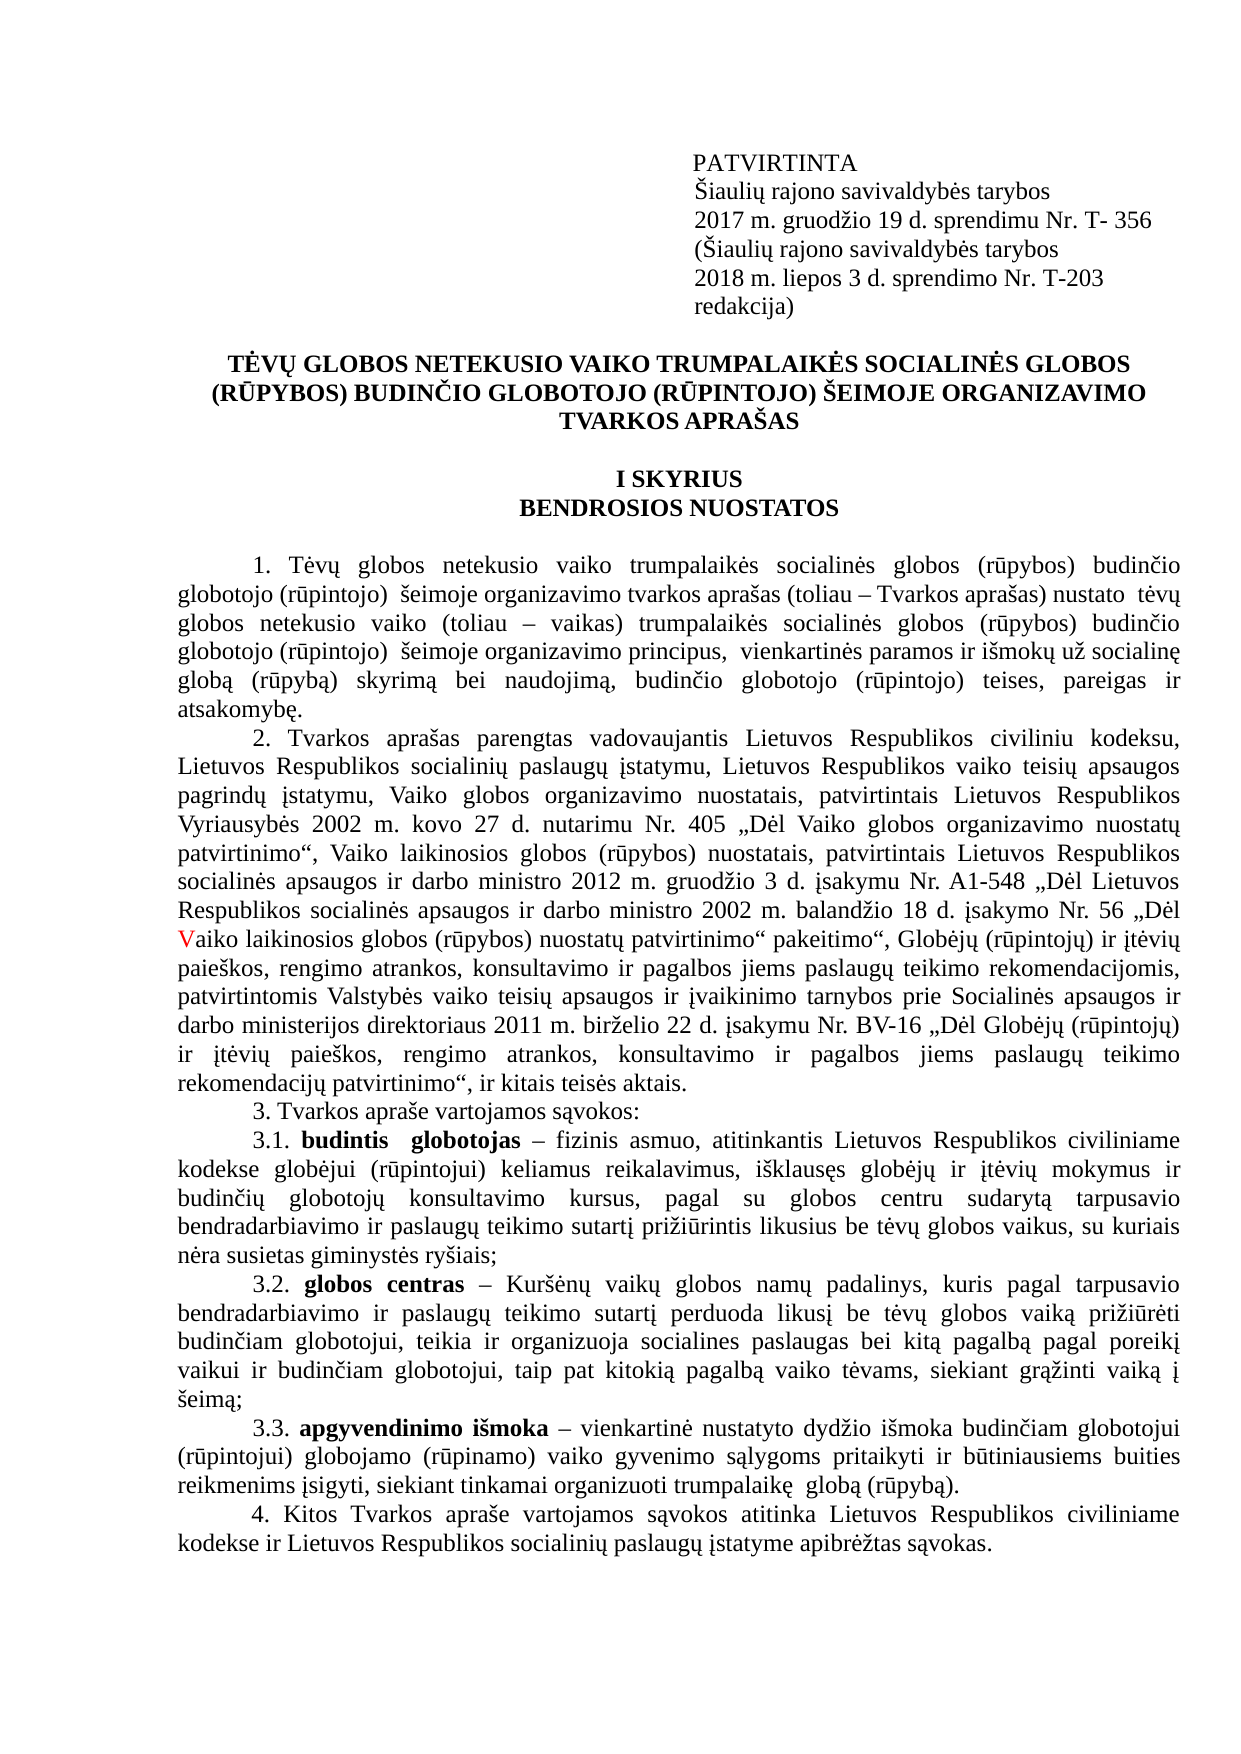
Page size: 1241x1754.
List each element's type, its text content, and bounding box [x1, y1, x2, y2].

text I SKYRIUS [177, 464, 1181, 493]
text 3.3. apgyvendinimo išmoka – vienkartinė nustatyto dydžio išmoka budinčiam globotojui (rūpintojui) globojamo (rūpinamo) vaiko gyvenimo sąlygoms pritaikyti ir būtiniausiems buities reikmenims įsigyti, siekiant tinkamai organizuoti trumpalaikę globą (rūpybą). [177, 1413, 1181, 1499]
text redakcija) [694, 291, 1181, 320]
text TĖVŲ GLOBOS NETEKUSIO VAIKO TRUMPALAIKĖS SOCIALINĖS GLOBOS (RŪPYBOS) BUDINČIO GLOBOTOJO (RŪPINTOJO) ŠEIMOJE ORGANIZAVIMO TVARKOS APRAŠAS [177, 349, 1181, 435]
text 2018 m. liepos 3 d. sprendimo Nr. T-203 [694, 263, 1181, 291]
text 1. Tėvų globos netekusio vaiko trumpalaikės socialinės globos (rūpybos) budinčio globotojo (rūpintojo) šeimoje organizavimo tvarkos aprašas (toliau – Tvarkos aprašas) nustato tėvų globos netekusio vaiko (toliau – vaikas) trumpalaikės socialinės globos (rūpybos) budinčio globotojo (rūpintojo) šeimoje organizavimo principus, vienkartinės paramos ir išmokų už socialinę globą (rūpybą) skyrimą bei naudojimą, budinčio globotojo (rūpintojo) teises, pareigas ir atsakomybę. [177, 550, 1181, 723]
text 3. Tvarkos apraše vartojamos sąvokos: [177, 1096, 1181, 1125]
text 3.1. budintis globotojas – fizinis asmuo, atitinkantis Lietuvos Respublikos civiliniame kodekse globėjui (rūpintojui) keliamus reikalavimus, išklausęs globėjų ir įtėvių mokymus ir budinčių globotojų konsultavimo kursus, pagal su globos centru sudarytą tarpusavio bendradarbiavimo ir paslaugų teikimo sutartį prižiūrintis likusius be tėvų globos vaikus, su kuriais nėra susietas giminystės ryšiais; [177, 1125, 1181, 1269]
text PATVIRTINTA [177, 148, 1181, 176]
text 2. Tvarkos aprašas parengtas vadovaujantis Lietuvos Respublikos civiliniu kodeksu, Lietuvos Respublikos socialinių paslaugų įstatymu, Lietuvos Respublikos vaiko teisių apsaugos pagrindų įstatymu, Vaiko globos organizavimo nuostatais, patvirtintais Lietuvos Respublikos Vyriausybės 2002 m. kovo 27 d. nutarimu Nr. 405 „Dėl Vaiko globos organizavimo nuostatų patvirtinimo“, Vaiko laikinosios globos (rūpybos) nuostatais, patvirtintais Lietuvos Respublikos socialinės apsaugos ir darbo ministro 2012 m. gruodžio 3 d. įsakymu Nr. A1-548 „Dėl Lietuvos Respublikos socialinės apsaugos ir darbo ministro 2002 m. balandžio 18 d. įsakymo Nr. 56 „Dėl Vaiko laikinosios globos (rūpybos) nuostatų patvirtinimo“ pakeitimo“, Globėjų (rūpintojų) ir įtėvių paieškos, rengimo atrankos, konsultavimo ir pagalbos jiems paslaugų teikimo rekomendacijomis, patvirtintomis Valstybės vaiko teisių apsaugos ir įvaikinimo tarnybos prie Socialinės apsaugos ir darbo ministerijos direktoriaus 2011 m. birželio 22 d. įsakymu Nr. BV-16 „Dėl Globėjų (rūpintojų) ir įtėvių paieškos, rengimo atrankos, konsultavimo ir pagalbos jiems paslaugų teikimo rekomendacijų patvirtinimo“, ir kitais teisės aktais. [177, 723, 1181, 1096]
text (Šiaulių rajono savivaldybės tarybos [694, 234, 1181, 263]
text Šiaulių rajono savivaldybės tarybos [694, 176, 1181, 205]
text 3.2. globos centras – Kuršėnų vaikų globos namų padalinys, kuris pagal tarpusavio bendradarbiavimo ir paslaugų teikimo sutartį perduoda likusį be tėvų globos vaiką prižiūrėti budinčiam globotojui, teikia ir organizuoja socialines paslaugas bei kitą pagalbą pagal poreikį vaikui ir budinčiam globotojui, taip pat kitokią pagalbą vaiko tėvams, siekiant grąžinti vaiką į šeimą; [177, 1269, 1181, 1413]
text 4. Kitos Tvarkos apraše vartojamos sąvokos atitinka Lietuvos Respublikos civiliniame kodekse ir Lietuvos Respublikos socialinių paslaugų įstatyme apibrėžtas sąvokas. [177, 1499, 1181, 1556]
text BENDROSIOS NUOSTATOS [177, 493, 1181, 521]
text 2017 m. gruodžio 19 d. sprendimu Nr. T- 356 [694, 205, 1181, 234]
